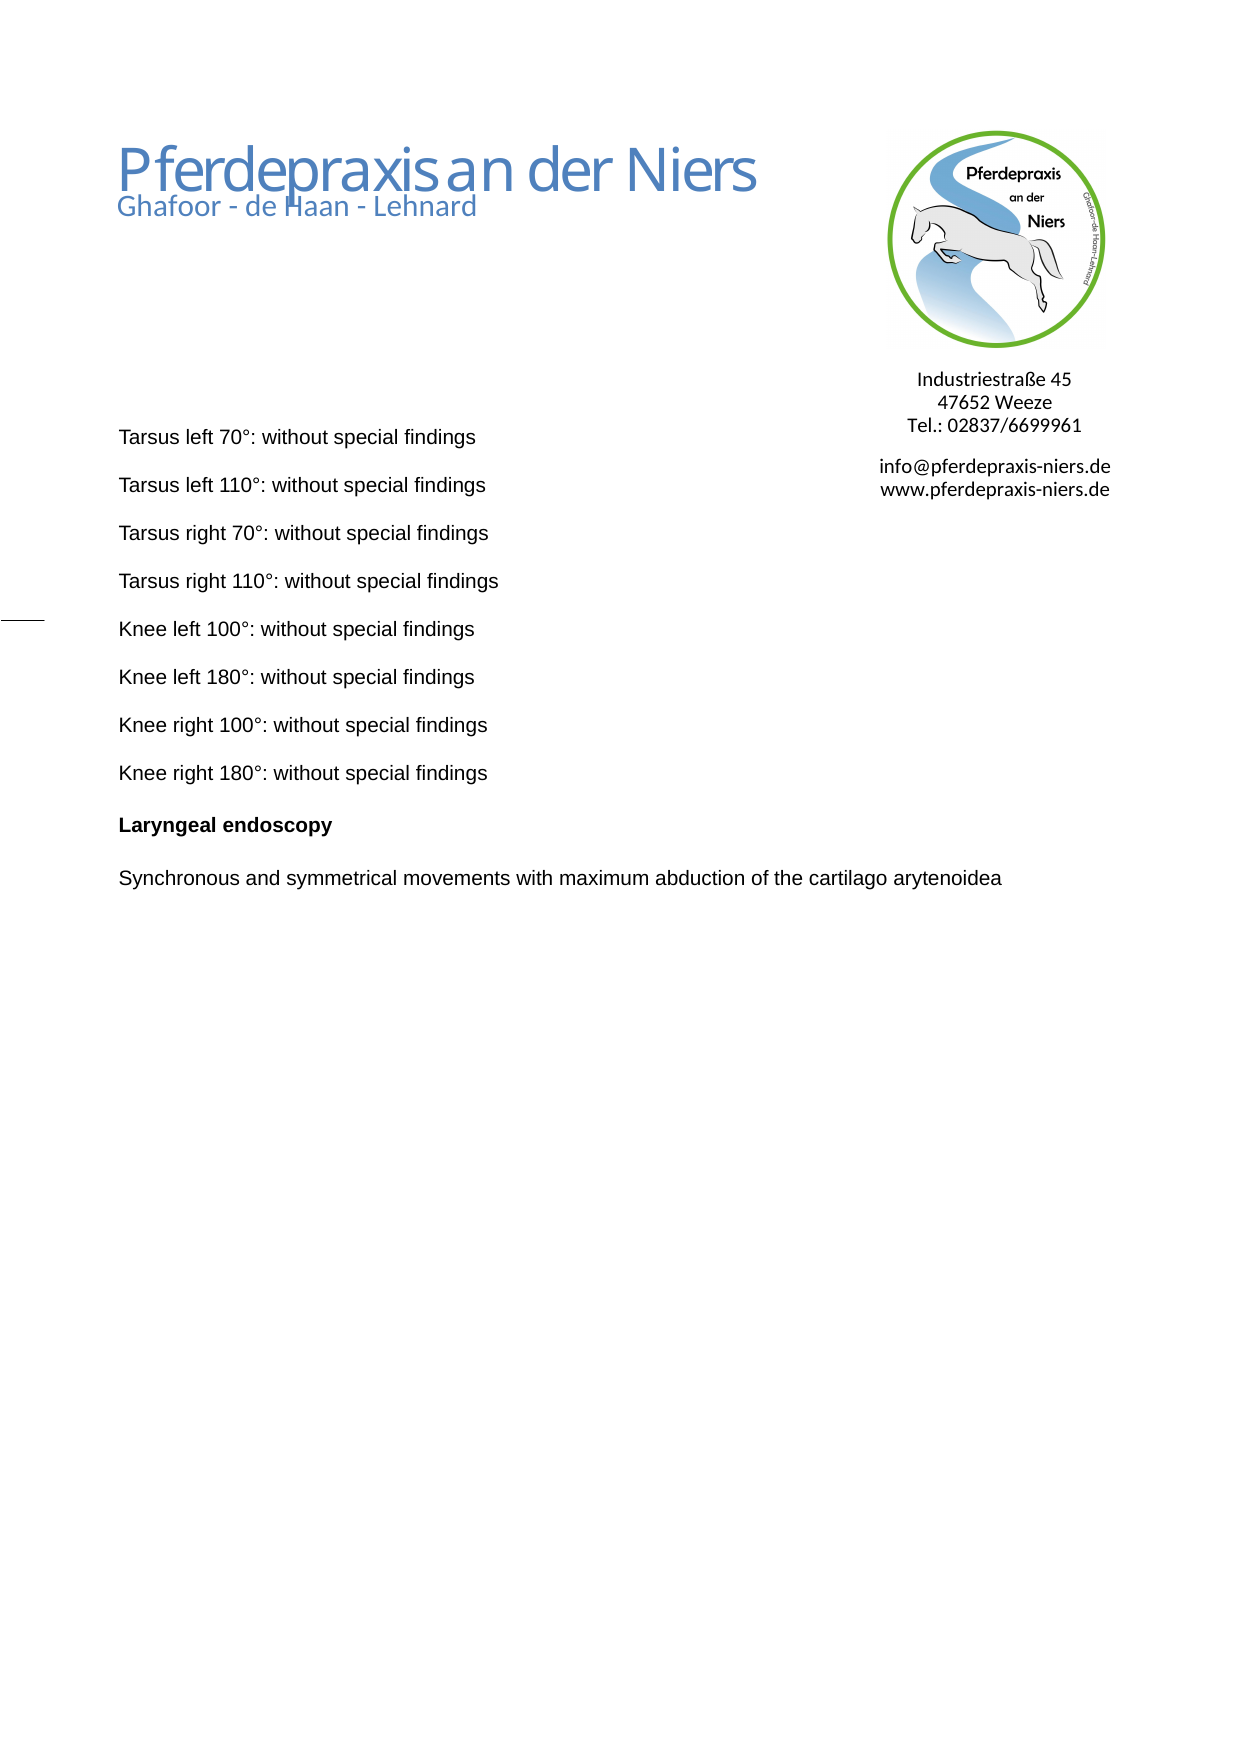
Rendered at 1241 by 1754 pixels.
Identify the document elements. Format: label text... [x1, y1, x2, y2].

text Laryngeal endoscopy [118, 813, 1060, 837]
text X-ray examination Toe front left 90°: without special findings Toe front right 90°: isolated shading Pastern joint Carpus left 0°: without special findings Carpus left 90°: without special findings Carpus right 0°: without special findings Rear right toe 90°: isolated shading pastern joint plantar Rear left toe 90°: isolated shading pastern joint Tarsus left 70°: without special findings Tarsus left 110°: without special findings Tarsus right 70°: without special findings Tarsus right 110°: without special findings Knee left 100°: without special findings Knee left 180°: without special findings Knee right 100°: without special findings Knee right 180°: without special findings [118, 353, 1060, 784]
text Synchronous and symmetrical movements with maximum abduction of the cartilago arytenoidea [118, 866, 1060, 962]
